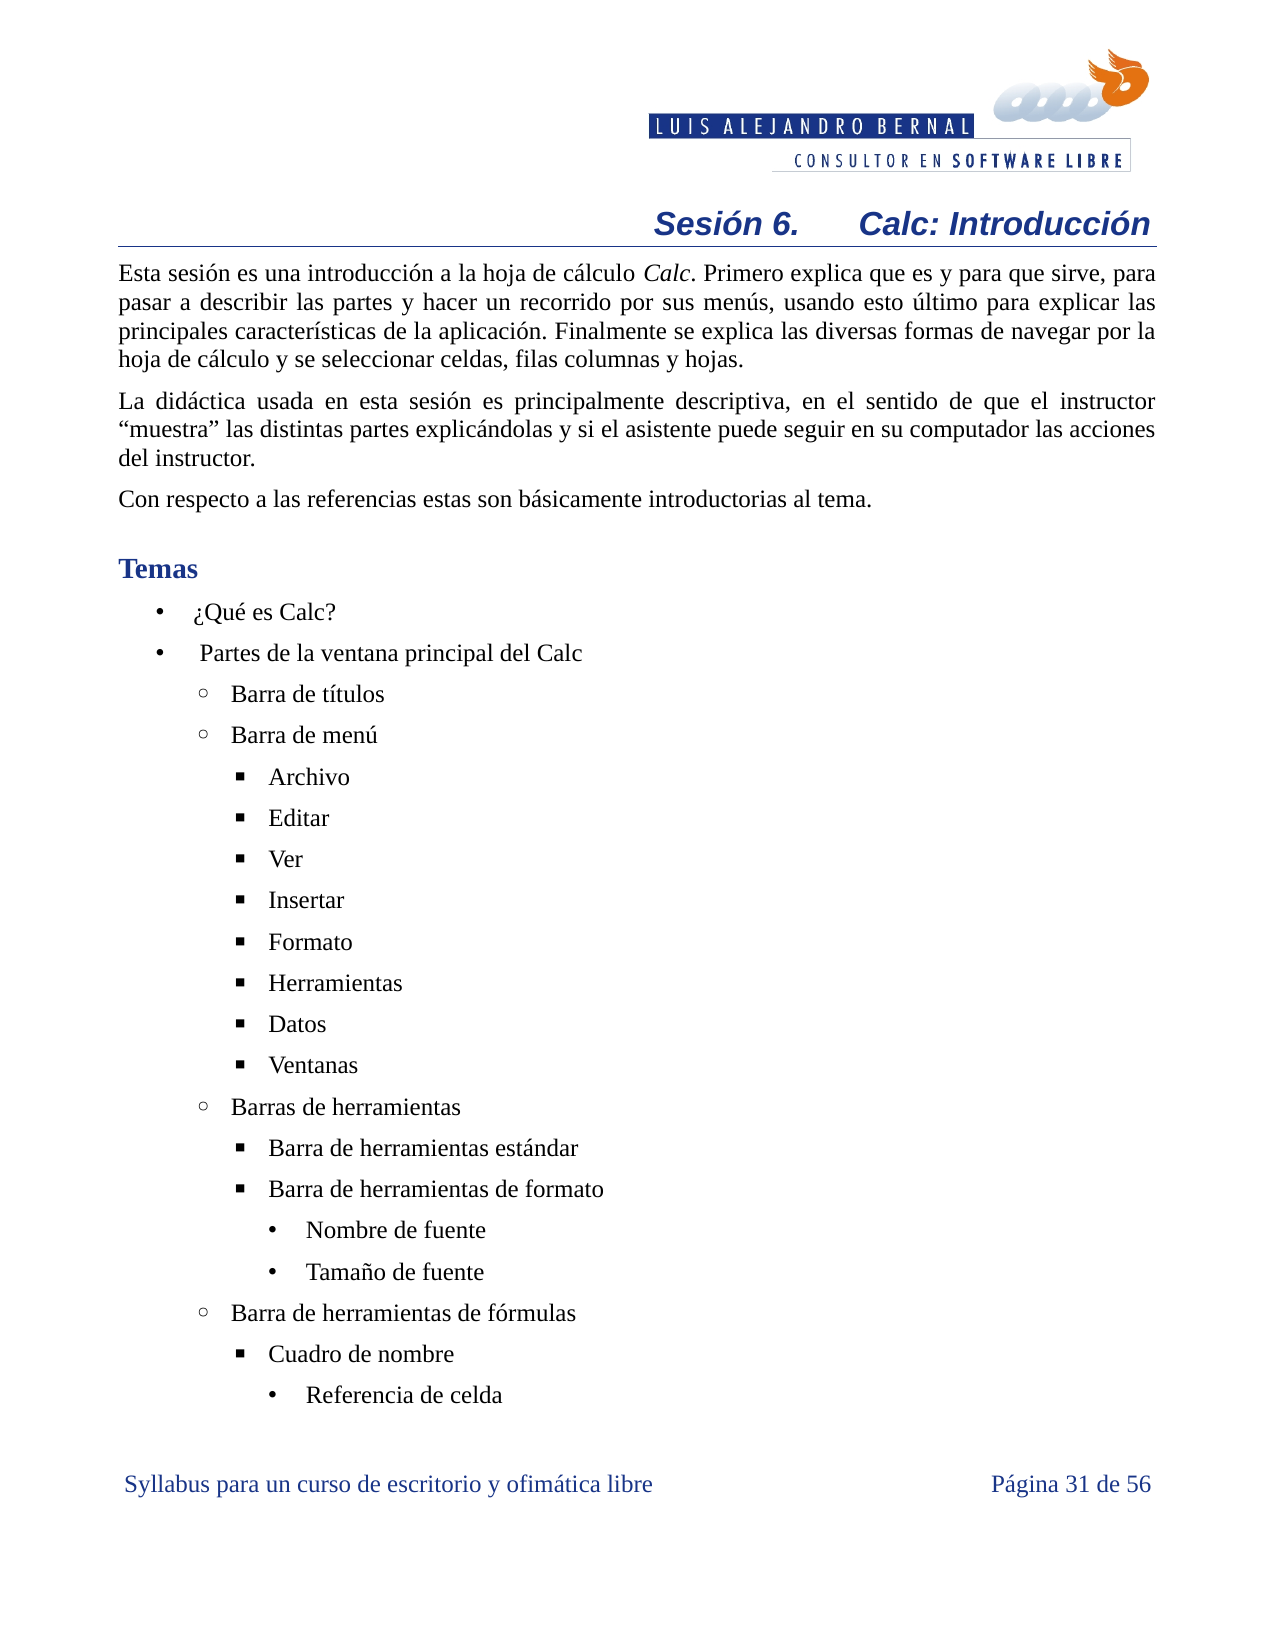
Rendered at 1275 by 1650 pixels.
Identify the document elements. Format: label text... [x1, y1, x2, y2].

list Barra de herramientas de formato [231, 1174, 1157, 1203]
picture [648, 45, 1151, 174]
list Barra de menú [193, 721, 1157, 749]
list Partes de la ventana principal del Calc [156, 638, 1157, 667]
list Editar [231, 803, 1157, 832]
list Ver [231, 844, 1157, 873]
list Barra de herramientas estándar [231, 1133, 1157, 1162]
text Esta sesión es una introducción a la hoja de cálculo Calc. Primero explica que es y para que sirve, para pasar a describir las partes y hacer un recorrido por sus menús, usando esto último para explicar las principales características de la aplicación. Finalmente se explica las diversas formas de navegar por la hoja de cálculo y se seleccionar celdas, filas columnas y hojas. [118, 258, 1157, 373]
list Barra de herramientas de fórmulas [193, 1298, 1157, 1327]
list ¿Qué es Calc? [156, 597, 1157, 626]
list Herramientas [231, 968, 1157, 997]
text Con respecto a las referencias estas son básicamente introductorias al tema. [118, 484, 1157, 513]
list Barras de herramientas [193, 1092, 1157, 1121]
text La didáctica usada en esta sesión es principalmente descriptiva, en el sentido de que el instructor “muestra” las distintas partes explicándolas y si el asistente puede seguir en su computador las acciones del instructor. [118, 386, 1157, 472]
list Formato [231, 927, 1157, 956]
list Archivo [231, 762, 1157, 791]
list Insertar [231, 886, 1157, 914]
list Nombre de fuente [268, 1216, 1157, 1244]
list Referencia de celda [268, 1381, 1157, 1409]
subtitle Calc: Introducción [118, 201, 1157, 246]
list Tamaño de fuente [268, 1257, 1157, 1286]
list Datos [231, 1009, 1157, 1038]
list Barra de títulos [193, 679, 1157, 708]
list Cuadro de nombre [231, 1339, 1157, 1368]
list Ventanas [231, 1051, 1157, 1079]
subtitle Temas [118, 551, 1157, 584]
